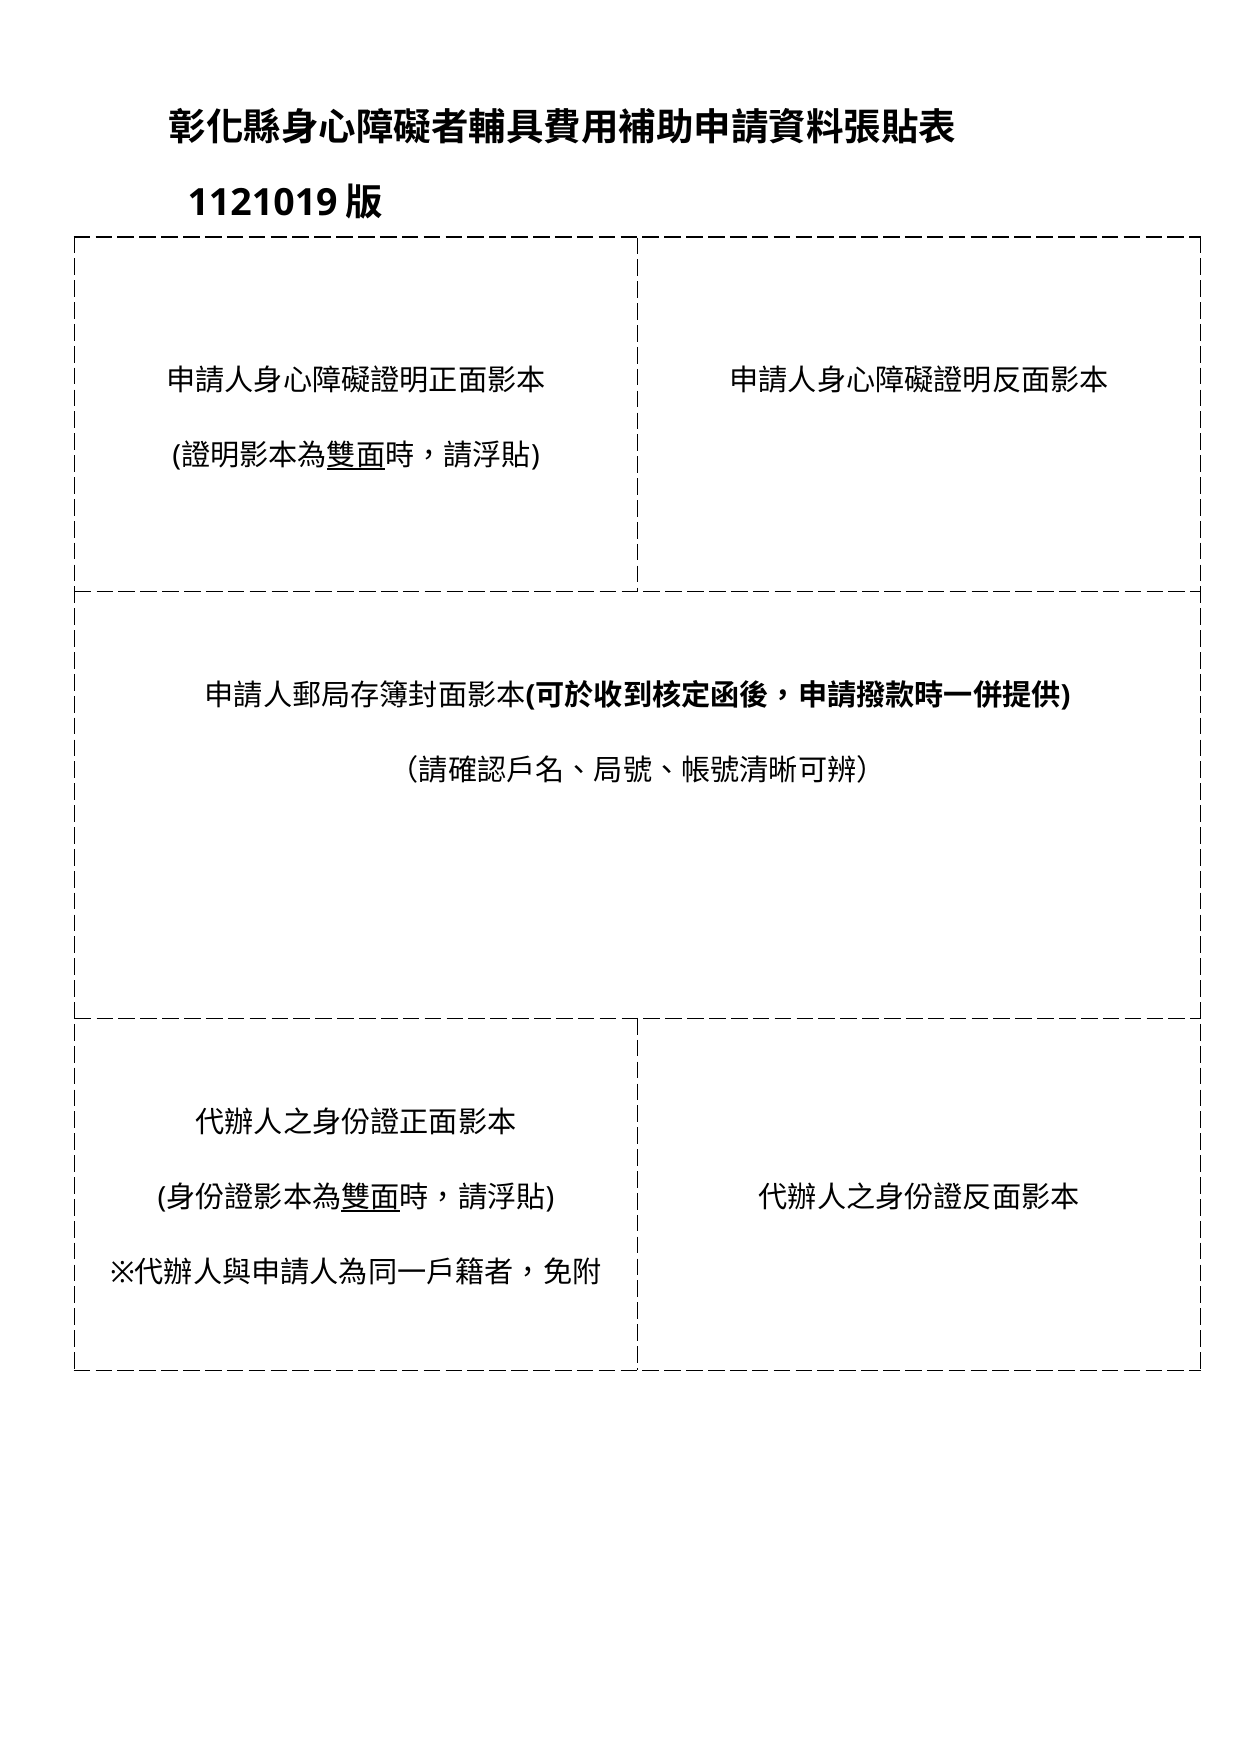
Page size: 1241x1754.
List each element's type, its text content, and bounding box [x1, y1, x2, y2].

table_cell 申請人郵局存簿封面影本(可於收到核定函後，申請撥款時一併提供) （請確認戶名、局號、帳號清晰可辨） [74, 591, 1201, 1018]
table_cell 代辦人之身份證反面影本 [637, 1018, 1201, 1370]
table_header 申請人身心障礙證明反面影本 [637, 236, 1201, 591]
table_header 申請人身心障礙證明正面影本 (證明影本為雙面時，請浮貼) [74, 236, 637, 591]
text 彰化縣身心障礙者輔具費用補助申請資料張貼表1121019版 [168, 86, 1087, 236]
table_cell 代辦人之身份證正面影本 (身份證影本為雙面時，請浮貼) ※代辦人與申請人為同一戶籍者，免附 [74, 1018, 637, 1370]
